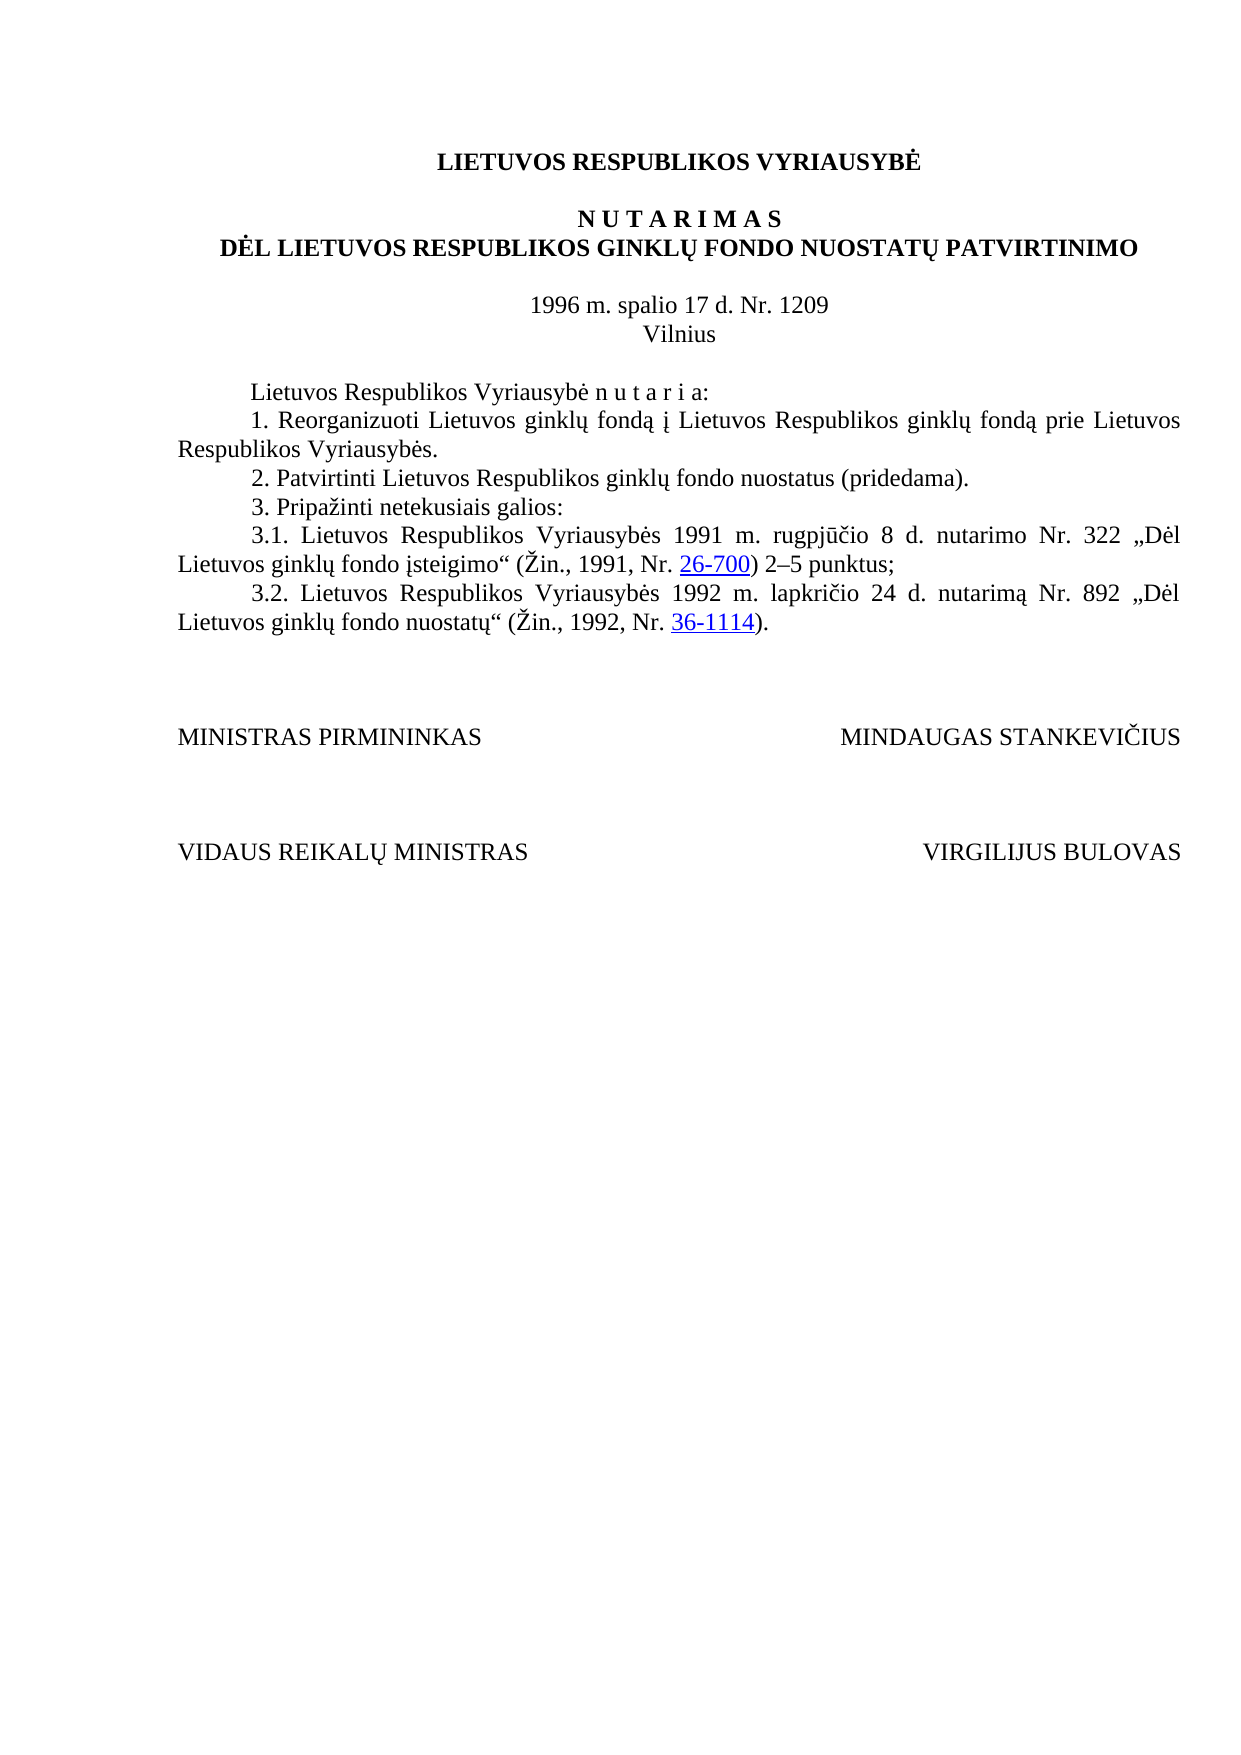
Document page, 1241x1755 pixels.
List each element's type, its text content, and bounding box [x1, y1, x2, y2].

text 1. Reorganizuoti Lietuvos ginklų fondą į Lietuvos Respublikos ginklų fondą prie Lietuvos Respublikos Vyriausybės. [177, 406, 1181, 463]
text MINISTRAS PIRMININKAS MINDAUGAS STANKEVIČIUS [177, 722, 1181, 751]
text Vilnius [177, 319, 1181, 348]
text 1996 m. spalio 17 d. Nr. 1209 [177, 291, 1181, 319]
text Lietuvos Respublikos Vyriausybė nutaria: [177, 377, 1181, 406]
text 3.1. Lietuvos Respublikos Vyriausybės 1991 m. rugpjūčio 8 d. nutarimo Nr. 322 „Dėl Lietuvos ginklų fondo įsteigimo“ (Žin., 1991, Nr. 26-700) 2–5 punktus; [177, 521, 1181, 578]
text N U T A R I M A S [177, 204, 1181, 233]
text 3.2. Lietuvos Respublikos Vyriausybės 1992 m. lapkričio 24 d. nutarimą Nr. 892 „Dėl Lietuvos ginklų fondo nuostatų“ (Žin., 1992, Nr. 36-1114). [177, 578, 1181, 636]
text LIETUVOS RESPUBLIKOS VYRIAUSYBĖ [177, 147, 1181, 176]
text VIDAUS REIKALŲ MINISTRAS VIRGILIJUS BULOVAS [177, 837, 1181, 866]
text 2. Patvirtinti Lietuvos Respublikos ginklų fondo nuostatus (pridedama). [177, 463, 1181, 492]
text DĖL LIETUVOS RESPUBLIKOS GINKLŲ FONDO NUOSTATŲ PATVIRTINIMO [177, 233, 1181, 262]
text 3. Pripažinti netekusiais galios: [177, 492, 1181, 521]
